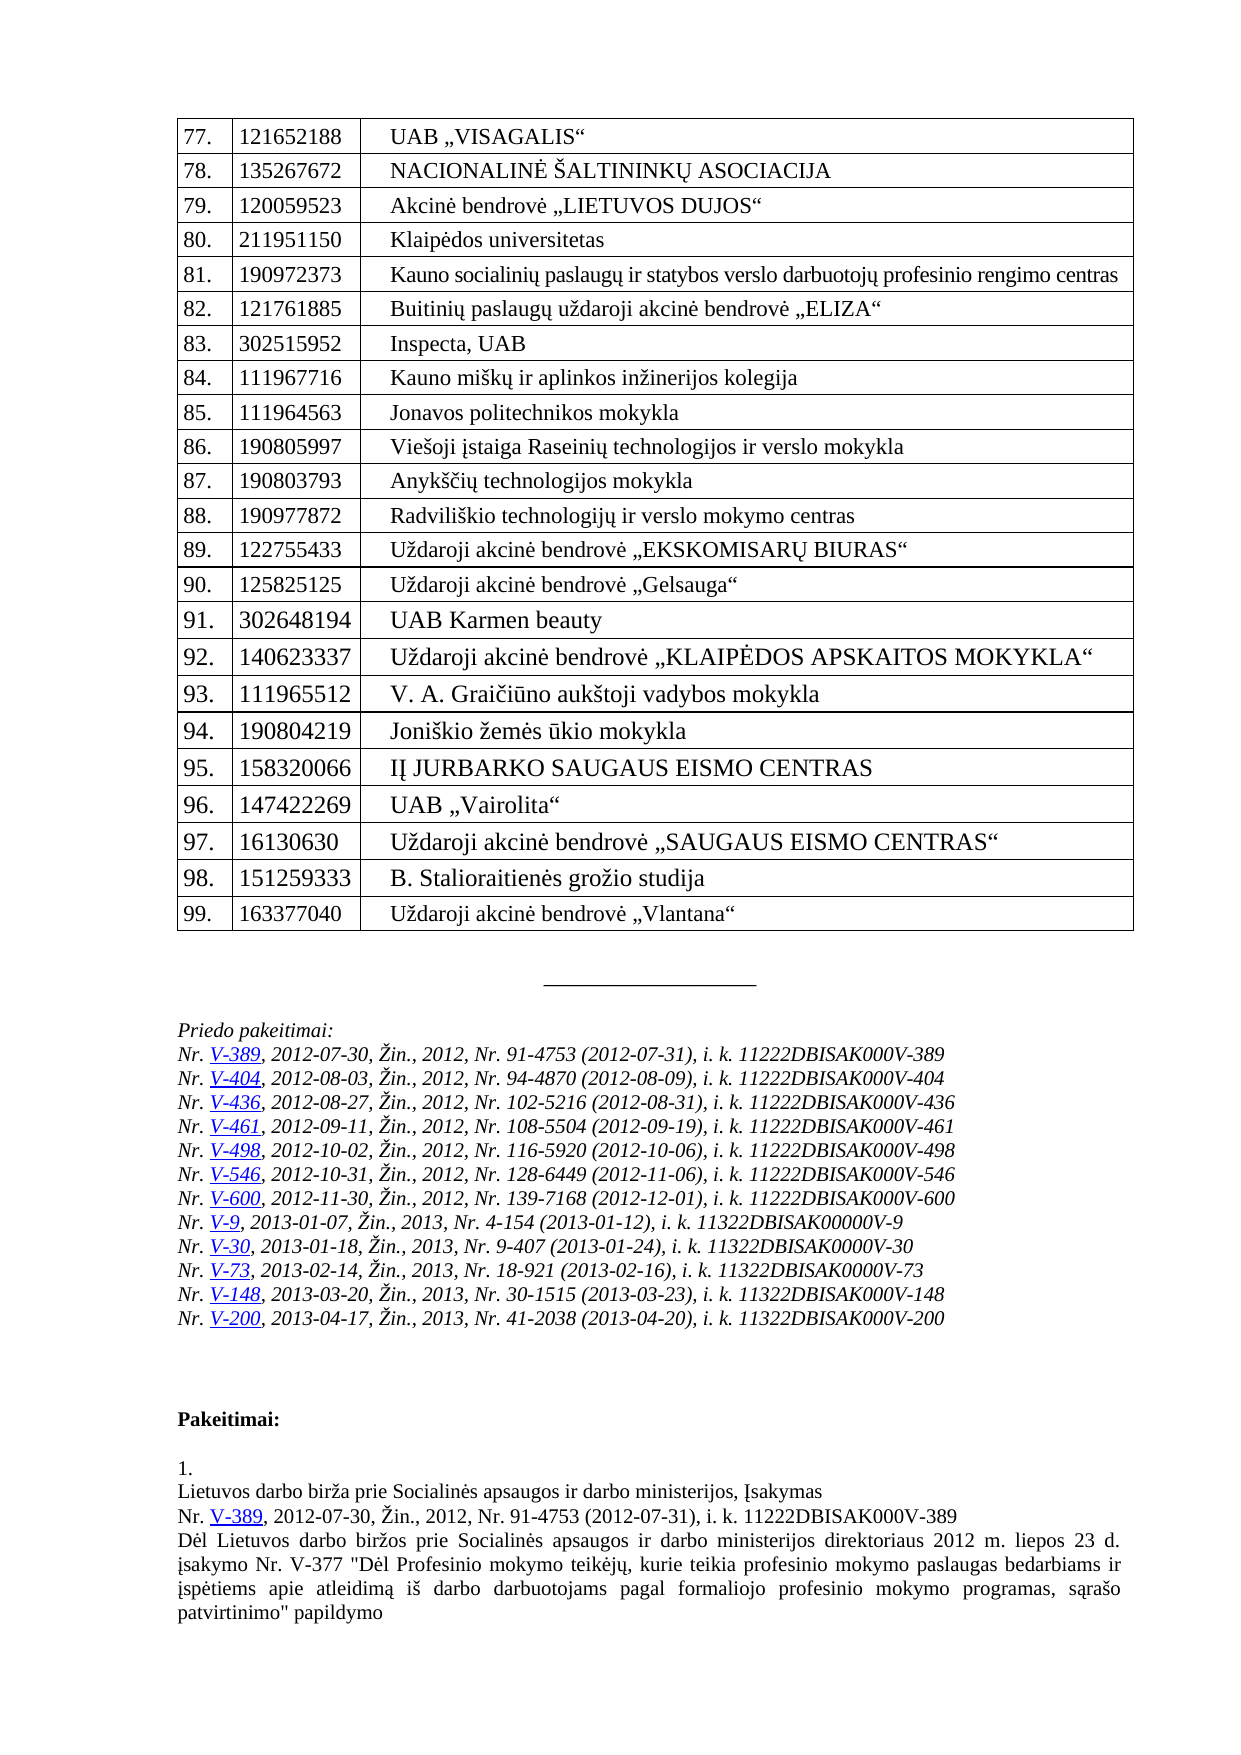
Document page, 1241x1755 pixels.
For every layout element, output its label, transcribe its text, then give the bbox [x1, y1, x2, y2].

text Nr. V-389, 2012-07-30, Žin., 2012, Nr. 91-4753 (2012-07-31), i. k. 11222DBISAK000V-389 [177, 1503, 1122, 1528]
table_cell 158320066 [233, 749, 360, 785]
table_cell 96. [178, 786, 232, 822]
text Nr. V-498, 2012-10-02, Žin., 2012, Nr. 116-5920 (2012-10-06), i. k. 11222DBISAK000V-498 [177, 1138, 1122, 1162]
table_cell Anykščių technologijos mokykla [361, 464, 1133, 497]
table_cell Uždaroji akcinė bendrovė „Gelsauga“ [361, 568, 1133, 601]
table_cell Buitinių paslaugų uždaroji akcinė bendrovė „ELIZA“ [361, 292, 1133, 325]
text Nr. V-546, 2012-10-31, Žin., 2012, Nr. 128-6449 (2012-11-06), i. k. 11222DBISAK000V-546 [177, 1162, 1122, 1186]
table_cell IĮ JURBARKO SAUGAUS EISMO CENTRAS [361, 749, 1133, 785]
table_cell 190977872 [233, 499, 360, 532]
text Nr. V-200, 2013-04-17, Žin., 2013, Nr. 41-2038 (2013-04-20), i. k. 11322DBISAK000V-200 [177, 1306, 1122, 1330]
text Nr. V-404, 2012-08-03, Žin., 2012, Nr. 94-4870 (2012-08-09), i. k. 11222DBISAK000V-404 [177, 1066, 1122, 1090]
table_cell Kauno miškų ir aplinkos inžinerijos kolegija [361, 361, 1133, 394]
text Nr. V-436, 2012-08-27, Žin., 2012, Nr. 102-5216 (2012-08-31), i. k. 11222DBISAK000V-436 [177, 1090, 1122, 1114]
table_cell 111964563 [233, 395, 360, 428]
table_cell NACIONALINĖ ŠALTININKŲ ASOCIACIJA [361, 154, 1133, 187]
table_cell 122755433 [233, 533, 360, 566]
table_cell 92. [178, 639, 232, 674]
text Pakeitimai: [177, 1407, 1122, 1431]
table_cell 94. [178, 713, 232, 748]
table_cell 81. [178, 257, 232, 291]
table_cell 98. [178, 860, 232, 896]
table_cell 302515952 [233, 326, 360, 359]
table_cell 88. [178, 499, 232, 532]
table_cell Kauno socialinių paslaugų ir statybos verslo darbuotojų profesinio rengimo centras [361, 257, 1133, 291]
table_cell Uždaroji akcinė bendrovė „EKSKOMISARŲ BIURAS“ [361, 533, 1133, 566]
table_cell 190803793 [233, 464, 360, 497]
table_cell 79. [178, 188, 232, 222]
table_cell 111967716 [233, 361, 360, 394]
table_cell Joniškio žemės ūkio mokykla [361, 713, 1133, 748]
table_cell 211951150 [233, 223, 360, 256]
table_cell Viešoji įstaiga Raseinių technologijos ir verslo mokykla [361, 430, 1133, 463]
text Nr. V-9, 2013-01-07, Žin., 2013, Nr. 4-154 (2013-01-12), i. k. 11322DBISAK00000V-9 [177, 1210, 1122, 1234]
table_cell Klaipėdos universitetas [361, 223, 1133, 256]
table_cell 190805997 [233, 430, 360, 463]
table_cell 97. [178, 823, 232, 859]
table_cell V. A. Graičiūno aukštoji vadybos mokykla [361, 676, 1133, 711]
table_cell 135267672 [233, 154, 360, 187]
table_cell 140623337 [233, 639, 360, 674]
table_cell 147422269 [233, 786, 360, 822]
table_cell 16130630 [233, 823, 360, 859]
table_cell 121652188 [233, 119, 360, 153]
text _________________ [177, 960, 1122, 989]
table_cell 302648194 [233, 602, 360, 638]
table_cell 82. [178, 292, 232, 325]
text Nr. V-148, 2013-03-20, Žin., 2013, Nr. 30-1515 (2013-03-23), i. k. 11322DBISAK000V-148 [177, 1282, 1122, 1306]
table_cell UAB „Vairolita“ [361, 786, 1133, 822]
table_cell 121761885 [233, 292, 360, 325]
text Nr. V-73, 2013-02-14, Žin., 2013, Nr. 18-921 (2013-02-16), i. k. 11322DBISAK0000V-73 [177, 1258, 1122, 1282]
text Dėl Lietuvos darbo biržos prie Socialinės apsaugos ir darbo ministerijos direktoriaus 2012 m. liepos 23 d. įsakymo Nr. V-377 "Dėl Profesinio mokymo teikėjų, kurie teikia profesinio mokymo paslaugas bedarbiams ir įspėtiems apie atleidimą iš darbo darbuotojams pagal formaliojo profesinio mokymo programas, sąrašo patvirtinimo" papildymo [177, 1528, 1122, 1624]
table_cell 78. [178, 154, 232, 187]
table_cell 95. [178, 749, 232, 785]
table_cell UAB Karmen beauty [361, 602, 1133, 638]
table_cell 151259333 [233, 860, 360, 896]
table_cell 86. [178, 430, 232, 463]
table_cell 190972373 [233, 257, 360, 291]
table_cell 111965512 [233, 676, 360, 711]
table_cell 190804219 [233, 713, 360, 748]
text 1. [177, 1455, 1122, 1479]
table_cell UAB „VISAGALIS“ [361, 119, 1133, 153]
table_cell Radviliškio technologijų ir verslo mokymo centras [361, 499, 1133, 532]
table_cell Uždaroji akcinė bendrovė „SAUGAUS EISMO CENTRAS“ [361, 823, 1133, 859]
table_cell 163377040 [233, 897, 360, 930]
table_cell 85. [178, 395, 232, 428]
table_cell 77. [178, 119, 232, 153]
table_cell Uždaroji akcinė bendrovė „Vlantana“ [361, 897, 1133, 930]
text Nr. V-30, 2013-01-18, Žin., 2013, Nr. 9-407 (2013-01-24), i. k. 11322DBISAK0000V-30 [177, 1234, 1122, 1258]
table_cell 99. [178, 897, 232, 930]
table_cell B. Stalioraitienės grožio studija [361, 860, 1133, 896]
table_cell Jonavos politechnikos mokykla [361, 395, 1133, 428]
table_cell 80. [178, 223, 232, 256]
text Nr. V-600, 2012-11-30, Žin., 2012, Nr. 139-7168 (2012-12-01), i. k. 11222DBISAK000V-600 [177, 1186, 1122, 1210]
text Nr. V-461, 2012-09-11, Žin., 2012, Nr. 108-5504 (2012-09-19), i. k. 11222DBISAK000V-461 [177, 1114, 1122, 1138]
table_cell 83. [178, 326, 232, 359]
table_cell 89. [178, 533, 232, 566]
table_cell 93. [178, 676, 232, 711]
text Lietuvos darbo birža prie Socialinės apsaugos ir darbo ministerijos, Įsakymas [177, 1479, 1122, 1503]
table_cell Akcinė bendrovė „LIETUVOS DUJOS“ [361, 188, 1133, 222]
table_cell 120059523 [233, 188, 360, 222]
table_cell 87. [178, 464, 232, 497]
table_cell Uždaroji akcinė bendrovė „KLAIPĖDOS APSKAITOS MOKYKLA“ [361, 639, 1133, 674]
table_cell 125825125 [233, 568, 360, 601]
table_cell 91. [178, 602, 232, 638]
table_cell 84. [178, 361, 232, 394]
table_cell Inspecta, UAB [361, 326, 1133, 359]
text Priedo pakeitimai: [177, 1018, 1122, 1042]
text Nr. V-389, 2012-07-30, Žin., 2012, Nr. 91-4753 (2012-07-31), i. k. 11222DBISAK000V-389 [177, 1042, 1122, 1066]
table_cell 90. [178, 568, 232, 601]
